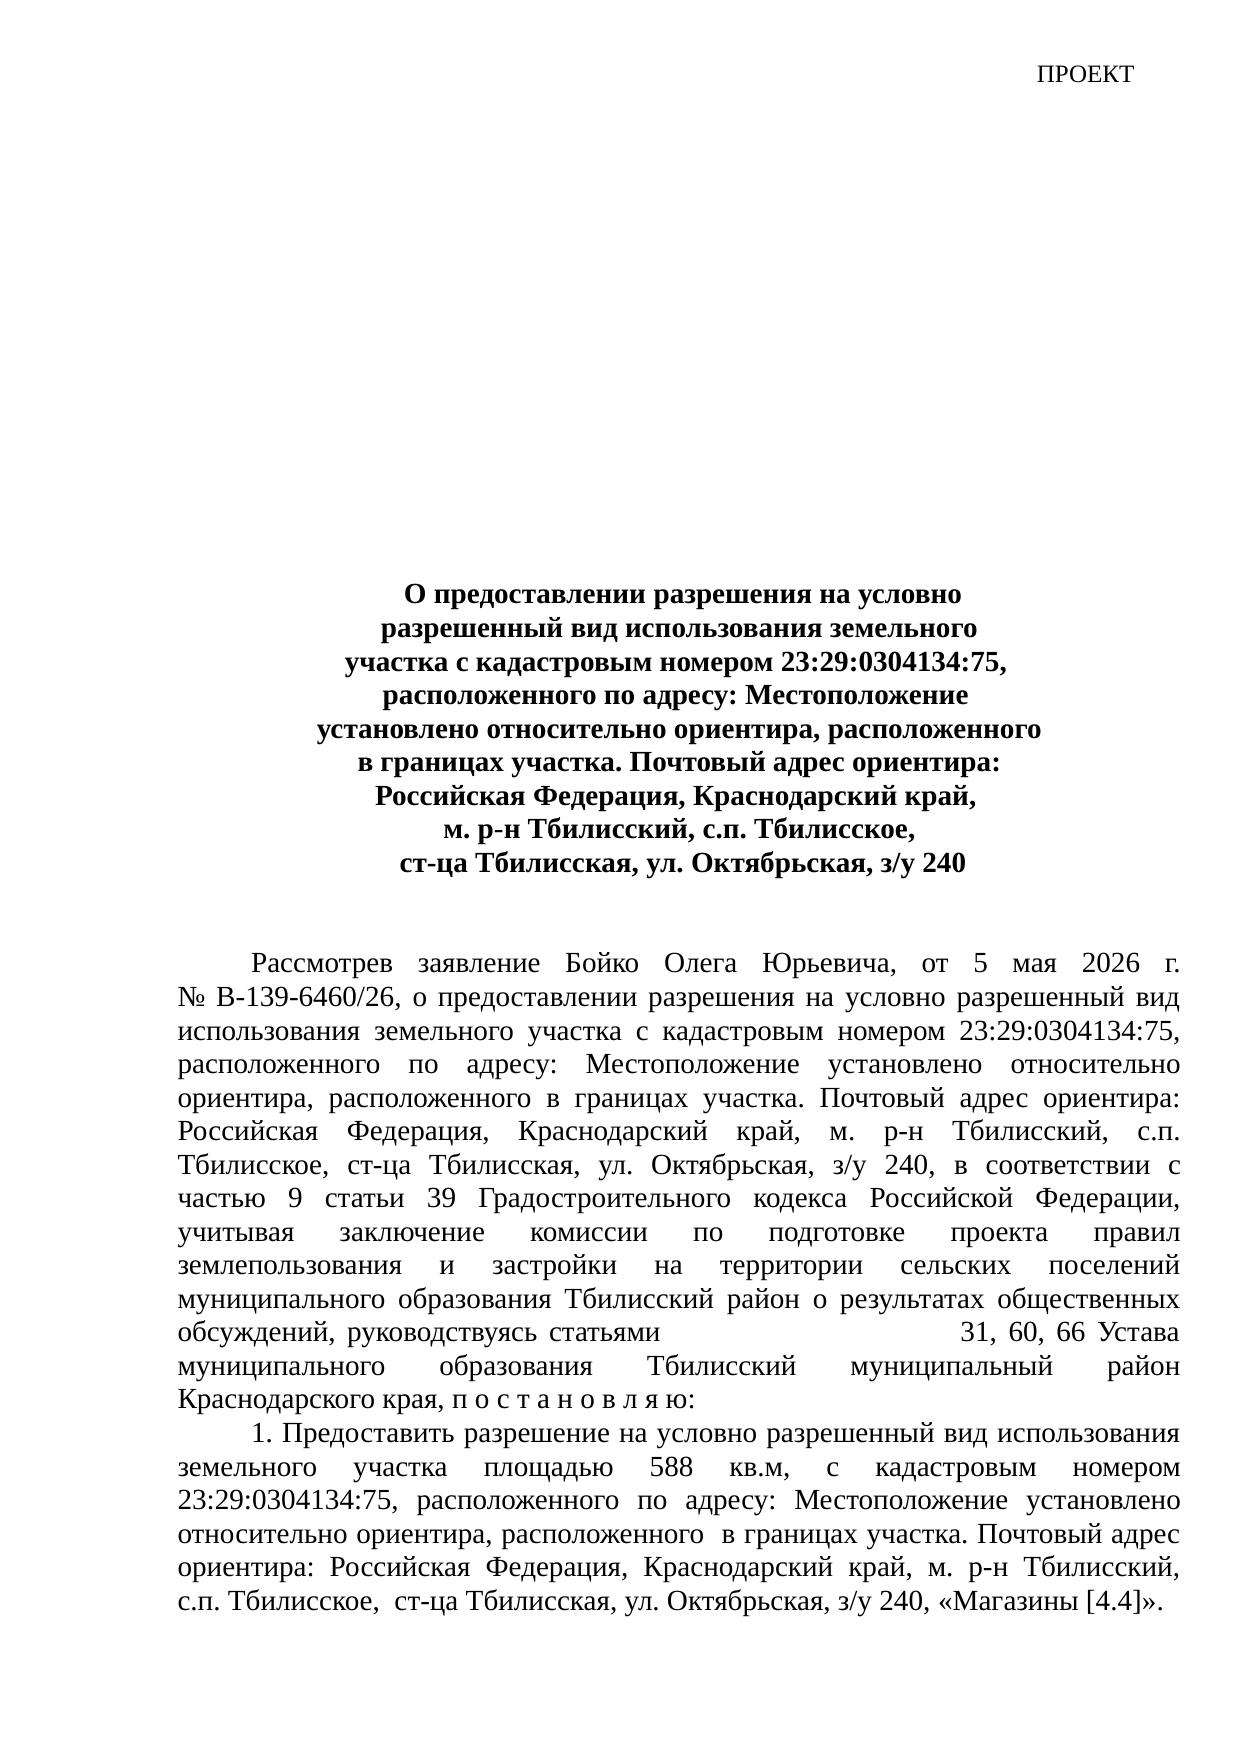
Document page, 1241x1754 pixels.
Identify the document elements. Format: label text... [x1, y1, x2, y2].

text Российская Федерация, Краснодарский край, [177, 778, 1181, 811]
text Рассмотрев заявление Бойко Олега Юрьевича, от 5 мая 2026 г. № В-139-6460/26, о предоставлении разрешения на условно разрешенный вид использования земельного участка с кадастровым номером 23:29:0304134:75, расположенного по адресу: Местоположение установлено относительно ориентира, расположенного в границах участка. Почтовый адрес ориентира: Российская Федерация, Краснодарский край, м. р-н Тбилисский, с.п. Тбилисское, ст-ца Тбилисская, ул. Октябрьская, з/у 240, в соответствии с частью 9 статьи 39 Градостроительного кодекса Российской Федерации, учитывая заключение комиссии по подготовке проекта правил землепользования и застройки на территории сельских поселений муниципального образования Тбилисский район о результатах общественных обсуждений, руководствуясь статьями 31, 60, 66 Устава муниципального образования Тбилисский муниципальный район Краснодарского края, п о с т а н о в л я ю: [177, 946, 1181, 1415]
text м. р-н Тбилисский, с.п. Тбилисское, [177, 811, 1181, 845]
text ПРОЕКТ [177, 59, 1181, 88]
text участка с кадастровым номером 23:29:0304134:75, [177, 644, 1181, 677]
text ст-ца Тбилисская, ул. Октябрьская, з/у 240 [177, 845, 1181, 878]
text разрешенный вид использования земельного [177, 610, 1181, 644]
text 1. Предоставить разрешение на условно разрешенный вид использования земельного участка площадью 588 кв.м, с кадастровым номером 23:29:0304134:75, расположенного по адресу: Местоположение установлено относительно ориентира, расположенного в границах участка. Почтовый адрес ориентира: Российская Федерация, Краснодарский край, м. р-н Тбилисский, с.п. Тбилисское, ст-ца Тбилисская, ул. Октябрьская, з/у 240, «Магазины [4.4]». [177, 1415, 1181, 1616]
text установлено относительно ориентира, расположенного [177, 711, 1181, 744]
text О предоставлении разрешения на условно [177, 577, 1181, 610]
text расположенного по адресу: Местоположение [177, 677, 1181, 711]
text в границах участка. Почтовый адрес ориентира: [177, 744, 1181, 778]
